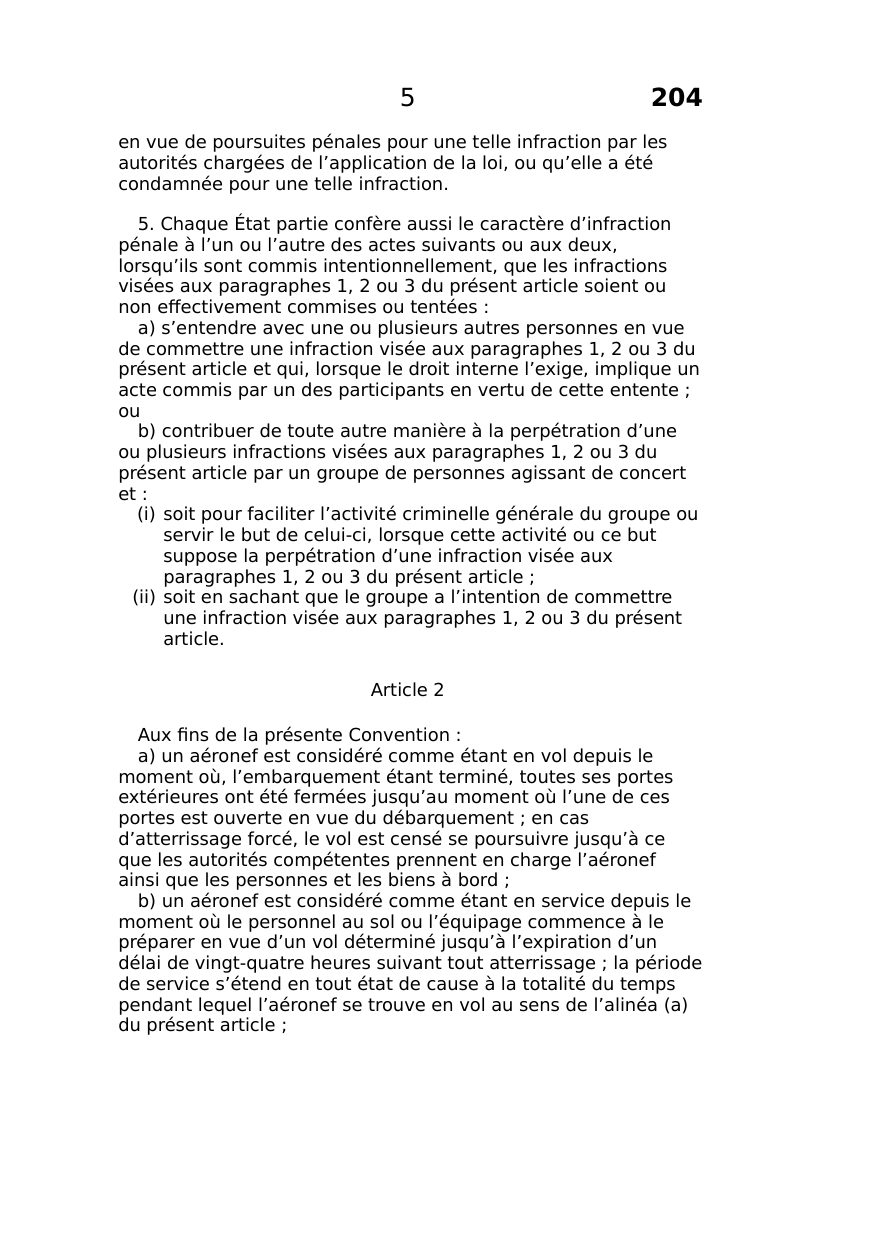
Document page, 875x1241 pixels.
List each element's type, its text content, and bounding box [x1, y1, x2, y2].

text b) un aéronef est considéré comme étant en service depuis le moment où le personnel au sol ou l’équipage commence à le préparer en vue d’un vol déterminé jusqu’à l’expiration d’un délai de vingt-quatre heures suivant tout atterrissage ; la période de service s’étend en tout état de cause à la totalité du temps pendant lequel l’aéronef se trouve en vol au sens de l’alinéa (a) du présent article ; [118, 891, 703, 1036]
text a) un aéronef est considéré comme étant en vol depuis le moment où, l’embarquement étant terminé, toutes ses portes extérieures ont été fermées jusqu’au moment où l’une de ces portes est ouverte en vue du débarquement ; en cas d’atterrissage forcé, le vol est censé se poursuivre jusqu’à ce que les autorités compétentes prennent en charge l’aéronef ainsi que les personnes et les biens à bord ; [118, 746, 703, 891]
text Aux fins de la présente Convention : [118, 725, 703, 746]
text (ii) soit en sachant que le groupe a l’intention de commettre une infraction visée aux paragraphes 1, 2 ou 3 du présent article. [118, 587, 703, 649]
text en vue de poursuites pénales pour une telle infraction par les autorités chargées de l’application de la loi, ou qu’elle a été condamnée pour une telle infraction. [118, 132, 703, 194]
subtitle Article 2 [118, 679, 703, 700]
text a) s’entendre avec une ou plusieurs autres personnes en vue de commettre une infraction visée aux paragraphes 1, 2 ou 3 du présent article et qui, lorsque le droit interne l’exige, implique un acte commis par un des participants en vertu de cette entente ; ou [118, 318, 703, 421]
text b) contribuer de toute autre manière à la perpétration d’une ou plusieurs infractions visées aux paragraphes 1, 2 ou 3 du présent article par un groupe de personnes agissant de concert et : [118, 421, 703, 504]
text 5. Chaque État partie confère aussi le caractère d’infraction pénale à l’un ou l’autre des actes suivants ou aux deux, lorsqu’ils sont commis intentionnellement, que les infractions visées aux paragraphes 1, 2 ou 3 du présent article soient ou non effectivement commises ou tentées : [118, 214, 703, 318]
text (i) soit pour faciliter l’activité criminelle générale du groupe ou servir le but de celui-ci, lorsque cette activité ou ce but suppose la perpétration d’une infraction visée aux paragraphes 1, 2 ou 3 du présent article ; [118, 504, 703, 587]
